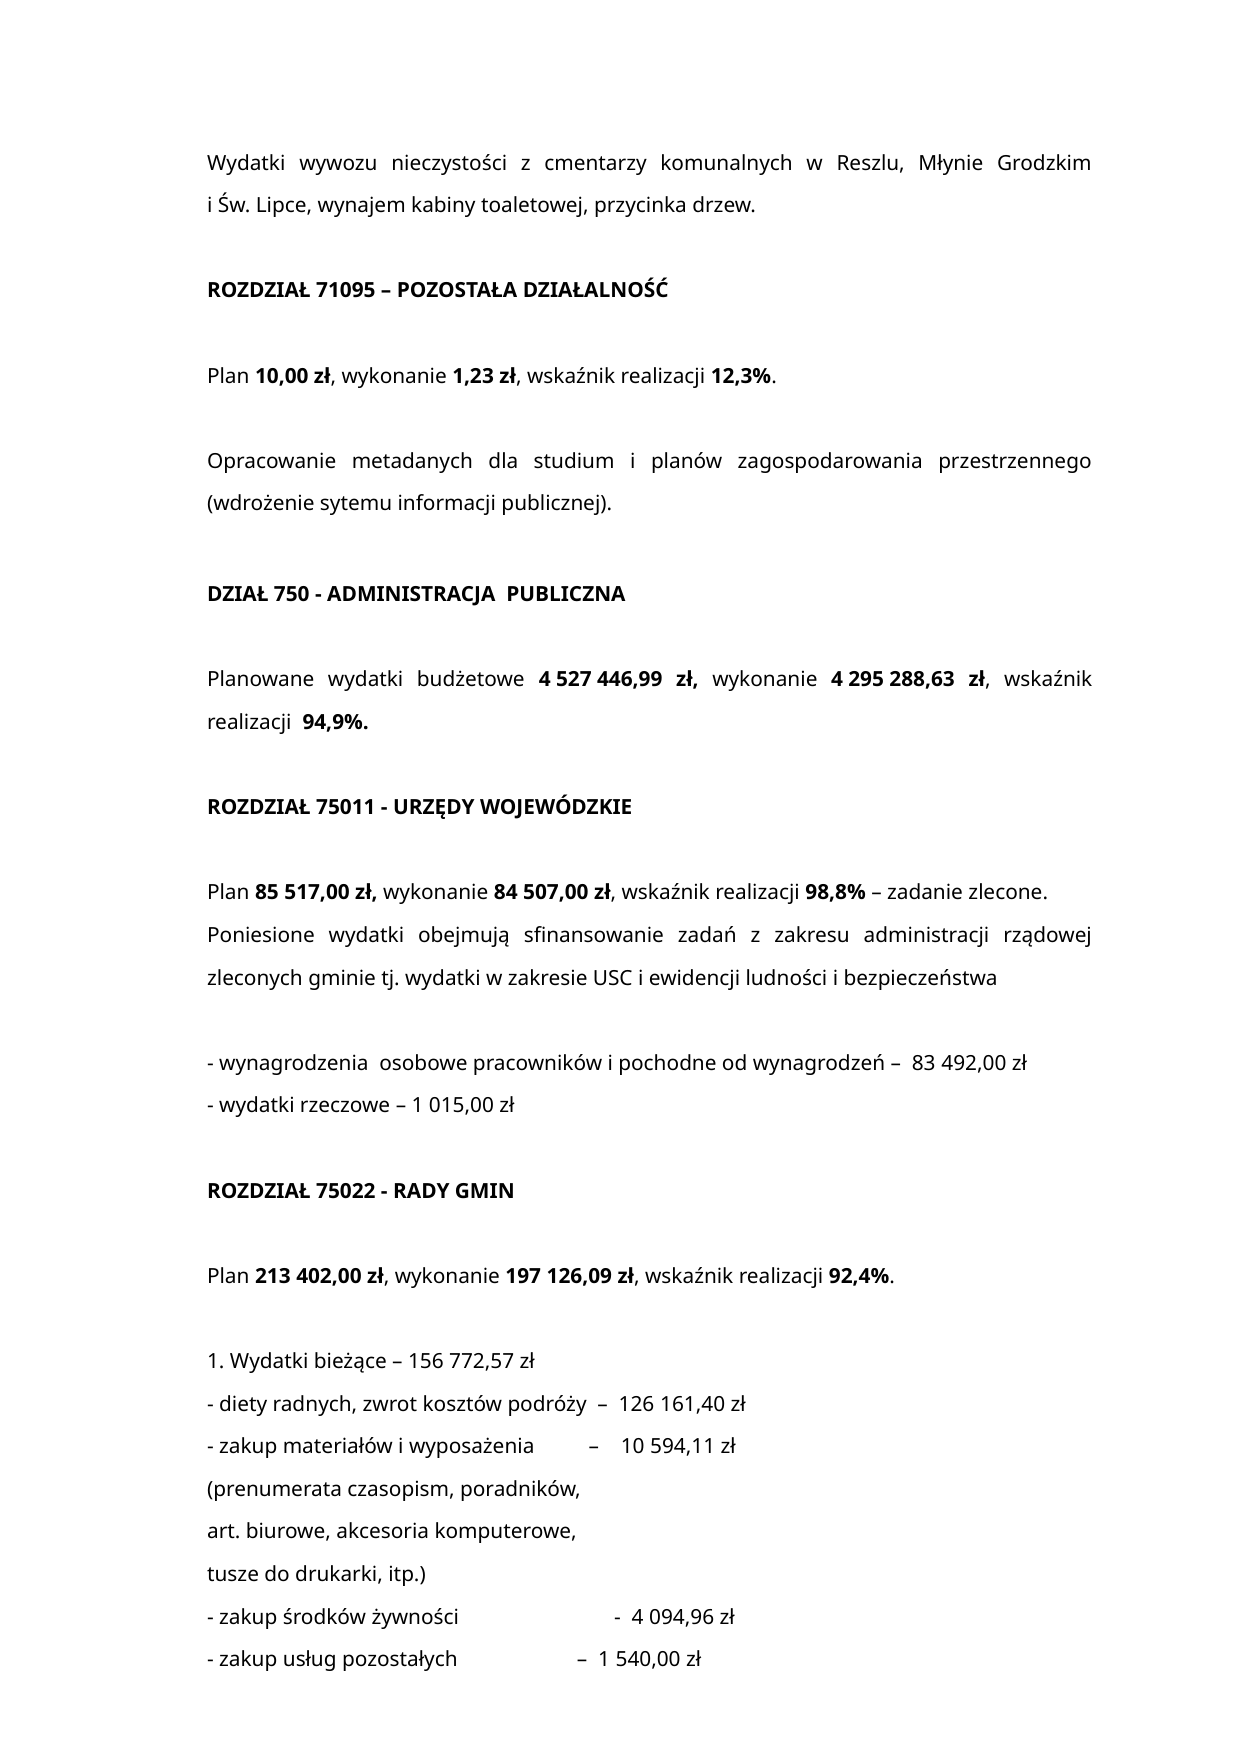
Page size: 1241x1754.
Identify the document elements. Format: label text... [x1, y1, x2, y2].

subtitle DZIAŁ 750 - ADMINISTRACJA PUBLICZNA [207, 579, 1092, 608]
text Plan 10,00 zł, wykonanie 1,23 zł, wskaźnik realizacji 12,3%. [207, 361, 1092, 389]
text - diety radnych, zwrot kosztów podróży – 126 161,40 zł [207, 1389, 1092, 1417]
text Opracowanie metadanych dla studium i planów zagospodarowania przestrzennego (wdrożenie sytemu informacji publicznej). [207, 446, 1092, 517]
text Poniesione wydatki obejmują sfinansowanie zadań z zakresu administracji rządowej zleconych gminie tj. wydatki w zakresie USC i ewidencji ludności i bezpieczeństwa [207, 920, 1092, 991]
text Plan 85 517,00 zł, wykonanie 84 507,00 zł, wskaźnik realizacji 98,8% – zadanie zlecone. [207, 877, 1092, 906]
text Wydatki wywozu nieczystości z cmentarzy komunalnych w Reszlu, Młynie Grodzkim i Św. Lipce, wynajem kabiny toaletowej, przycinka drzew. [207, 148, 1092, 219]
text ROZDZIAŁ 71095 – POZOSTAŁA DZIAŁALNOŚĆ [207, 276, 1092, 304]
text - zakup materiałów i wyposażenia – 10 594,11 zł [207, 1431, 1092, 1460]
text - zakup usług pozostałych – 1 540,00 zł [207, 1644, 1092, 1673]
text ROZDZIAŁ 75022 - RADY GMIN [207, 1176, 1092, 1204]
text ROZDZIAŁ 75011 - URZĘDY WOJEWÓDZKIE [207, 792, 1092, 821]
text tusze do drukarki, itp.) [207, 1559, 1092, 1588]
text - zakup środków żywności - 4 094,96 zł [207, 1602, 1092, 1630]
text Planowane wydatki budżetowe 4 527 446,99 zł, wykonanie 4 295 288,63 zł, wskaźnik realizacji 94,9%. [207, 664, 1092, 736]
text Plan 213 402,00 zł, wykonanie 197 126,09 zł, wskaźnik realizacji 92,4%. [207, 1261, 1092, 1289]
text - wynagrodzenia osobowe pracowników i pochodne od wynagrodzeń – 83 492,00 zł [207, 1048, 1092, 1076]
text - wydatki rzeczowe – 1 015,00 zł [207, 1091, 1092, 1119]
text (prenumerata czasopism, poradników, [207, 1474, 1092, 1502]
text art. biurowe, akcesoria komputerowe, [207, 1517, 1092, 1545]
text 1. Wydatki bieżące – 156 772,57 zł [207, 1346, 1092, 1374]
